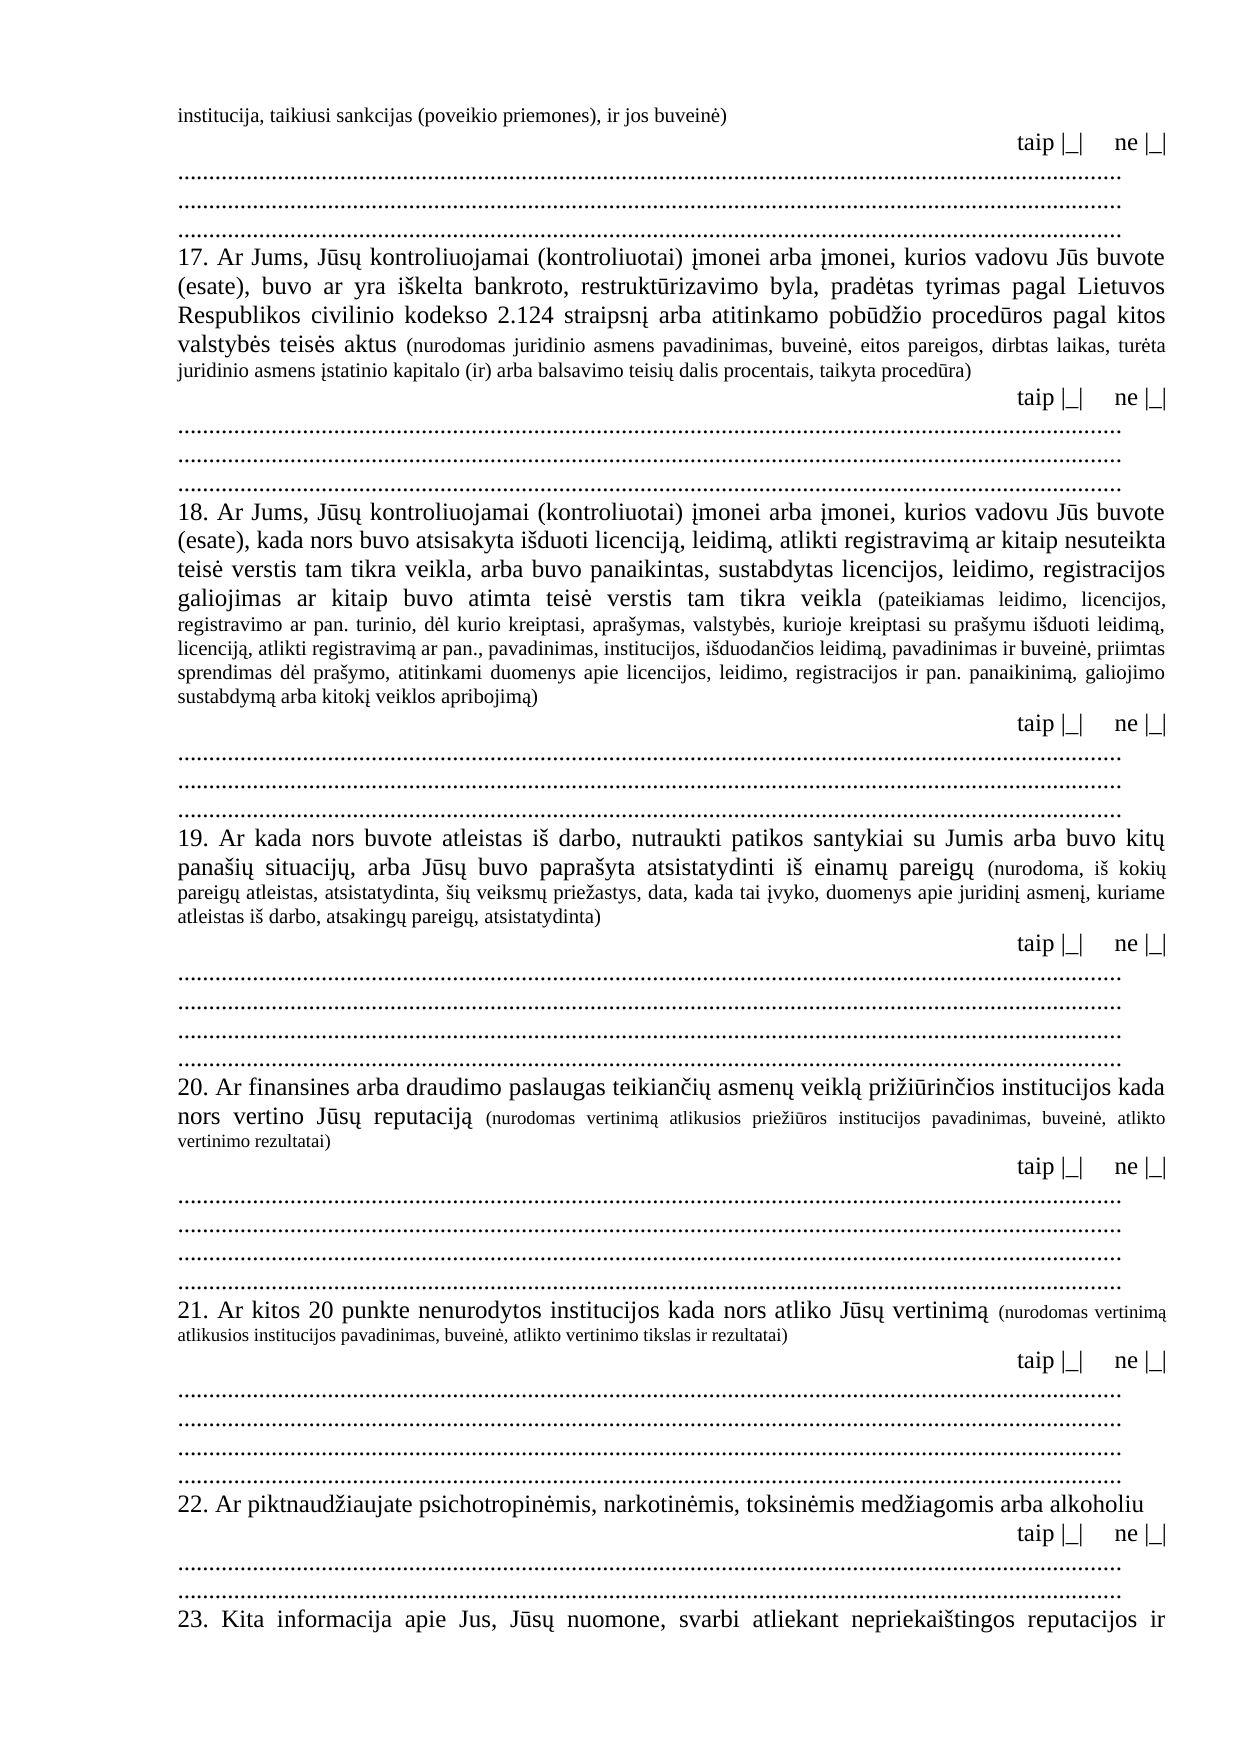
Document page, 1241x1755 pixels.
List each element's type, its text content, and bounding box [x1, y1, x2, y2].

text ... [177, 986, 1166, 1015]
text ... [177, 156, 1166, 185]
text 17. Ar Jums, Jūsų kontroliuojamai (kontroliuotai) įmonei arba įmonei, kurios vadovu Jūs buvote (esate), buvo ar yra iškelta bankroto, restruktūrizavimo byla, pradėtas tyrimas pagal Lietuvos Respublikos civilinio kodekso 2.124 straipsnį arba atitinkamo pobūdžio procedūros pagal kitos valstybės teisės aktus (nurodomas juridinio asmens pavadinimas, buveinė, eitos pareigos, dirbtas laikas, turėta juridinio asmens įstatinio kapitalo (ir) arba balsavimo teisių dalis procentais, taikyta procedūra) [177, 242, 1166, 382]
text 21. Ar kitos 20 punkte nenurodytos institucijos kada nors atliko Jūsų vertinimą (nurodomas vertinimą atlikusios institucijos pavadinimas, buveinė, atlikto vertinimo tikslas ir rezultatai) [177, 1295, 1166, 1345]
text ... [177, 439, 1166, 468]
text ... [177, 1237, 1166, 1266]
text ... [177, 214, 1166, 242]
text ... [177, 1575, 1166, 1604]
text 19. Ar kada nors buvote atleistas iš darbo, nutraukti patikos santykiai su Jumis arba buvo kitų panašių situacijų, arba Jūsų buvo paprašyta atsistatydinti iš einamų pareigų (nurodoma, iš kokių pareigų atleistas, atsistatydinta, šių veiksmų priežastys, data, kada tai įvyko, duomenys apie juridinį asmenį, kuriame atleistas iš darbo, atsakingų pareigų, atsistatydinta) [177, 823, 1166, 928]
text ... [177, 1547, 1166, 1575]
text ... [177, 185, 1166, 214]
text ... [177, 1015, 1166, 1043]
text taip |_| ne |_| [177, 127, 1166, 156]
text ... [177, 1460, 1166, 1489]
text taip |_| ne |_| [177, 1345, 1166, 1374]
text taip |_| ne |_| [177, 928, 1166, 957]
text ... [177, 468, 1166, 497]
text ... [177, 957, 1166, 986]
text 18. Ar Jums, Jūsų kontroliuojamai (kontroliuotai) įmonei arba įmonei, kurios vadovu Jūs buvote (esate), kada nors buvo atsisakyta išduoti licenciją, leidimą, atlikti registravimą ar kitaip nesuteikta teisė verstis tam tikra veikla, arba buvo panaikintas, sustabdytas licencijos, leidimo, registracijos galiojimas ar kitaip buvo atimta teisė verstis tam tikra veikla (pateikiamas leidimo, licencijos, registravimo ar pan. turinio, dėl kurio kreiptasi, aprašymas, valstybės, kurioje kreiptasi su prašymu išduoti leidimą, licenciją, atlikti registravimą ar pan., pavadinimas, institucijos, išduodančios leidimą, pavadinimas ir buveinė, priimtas sprendimas dėl prašymo, atitinkami duomenys apie licencijos, leidimo, registracijos ir pan. panaikinimą, galiojimo sustabdymą arba kitokį veiklos apribojimą) [177, 497, 1166, 708]
text ... [177, 765, 1166, 794]
text ... [177, 410, 1166, 439]
text ... [177, 1374, 1166, 1403]
text 22. Ar piktnaudžiaujate psichotropinėmis, narkotinėmis, toksinėmis medžiagomis arba alkoholiu [177, 1489, 1166, 1518]
text ... [177, 1403, 1166, 1432]
text 23. Kita informacija apie Jus, Jūsų nuomone, svarbi atliekant nepriekaištingos reputacijos ir [177, 1604, 1166, 1633]
text institucija, taikiusi sankcijas (poveikio priemones), ir jos buveinė) [177, 103, 1166, 127]
text taip |_| ne |_| [177, 1518, 1166, 1547]
text ... [177, 1180, 1166, 1209]
text ... [177, 794, 1166, 823]
text ... [177, 1266, 1166, 1295]
text ... [177, 1043, 1166, 1072]
text ... [177, 1209, 1166, 1237]
text taip |_| ne |_| [177, 382, 1166, 410]
text taip |_| ne |_| [177, 708, 1166, 737]
text ... [177, 1432, 1166, 1460]
text ... [177, 737, 1166, 765]
text 20. Ar finansines arba draudimo paslaugas teikiančių asmenų veiklą prižiūrinčios institucijos kada nors vertino Jūsų reputaciją (nurodomas vertinimą atlikusios priežiūros institucijos pavadinimas, buveinė, atlikto vertinimo rezultatai) [177, 1072, 1166, 1151]
text taip |_| ne |_| [177, 1151, 1166, 1180]
